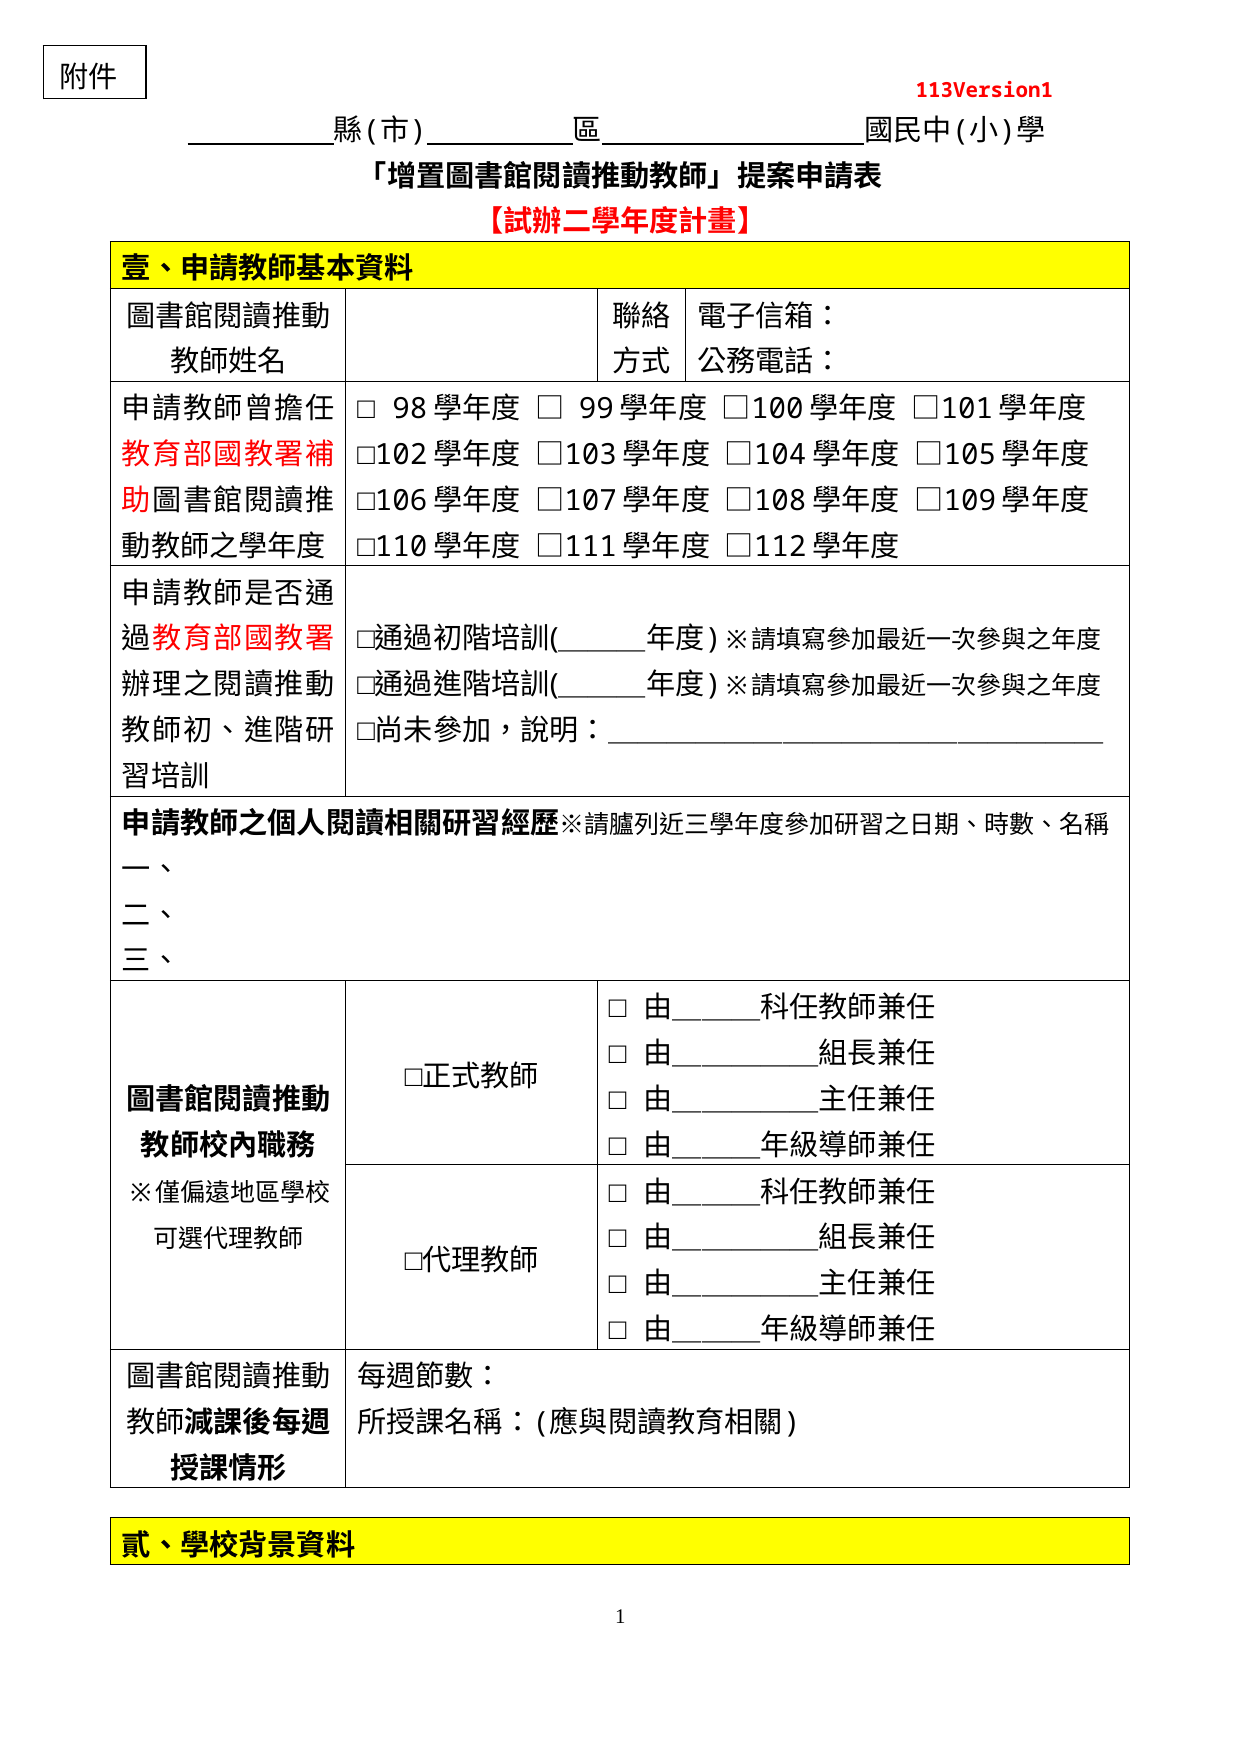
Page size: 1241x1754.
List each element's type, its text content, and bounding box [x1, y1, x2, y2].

table_cell □正式教師 [346, 981, 597, 1164]
table_cell 申請教師曾擔任教育部國教署補助圖書館閱讀推動教師之學年度 [111, 382, 345, 565]
table_cell 圖書館閱讀推動 教師姓名 [111, 289, 345, 381]
table_cell □代理教師 [346, 1165, 597, 1349]
table_cell 每週節數： 所授課名稱：(應與閱讀教育相關) [346, 1350, 1129, 1487]
table_header 壹、申請教師基本資料 [111, 242, 1129, 288]
text 「增置圖書館閱讀推動教師」提案申請表 [187, 149, 1053, 195]
table_cell □ 由＿＿＿科任教師兼任 □ 由＿＿＿＿＿組長兼任 □ 由＿＿＿＿＿主任兼任 □ 由＿＿＿年級導師兼任 [598, 981, 1129, 1164]
text 【試辦二學年度計畫】 [187, 195, 1053, 241]
table_cell □ 98學年度 □ 99學年度 □100學年度 □101學年度 □102學年度 □103學年度 □104學年度 □105學年度 □106學年度 □107學年度 □108學年度 □109學年度 □110學年度 □111學年度 □112學年度 [346, 382, 1129, 565]
table_cell 申請教師之個人閱讀相關研習經歷※請臚列近三學年度參加研習之日期、時數、名稱 一、 二、 三、 [111, 797, 1129, 980]
table_cell 聯絡方式 [598, 289, 685, 381]
text 縣(市) 區 國民中(小)學 [187, 103, 1053, 149]
table_cell 圖書館閱讀推動教師校內職務 ※僅偏遠地區學校可選代理教師 [111, 981, 345, 1349]
table_cell □ 由＿＿＿科任教師兼任 □ 由＿＿＿＿＿組長兼任 □ 由＿＿＿＿＿主任兼任 □ 由＿＿＿年級導師兼任 [598, 1165, 1129, 1349]
table_cell [346, 289, 597, 381]
text [44, 46, 145, 98]
text 附件1 [59, 54, 130, 90]
table_cell □通過初階培訓(＿＿＿年度)※請填寫參加最近一次參與之年度 □通過進階培訓(＿＿＿年度)※請填寫參加最近一次參與之年度 □尚未參加，說明：＿＿＿＿＿＿＿＿＿＿＿＿＿＿＿＿＿ [346, 566, 1129, 796]
table_cell 電子信箱： 公務電話： [686, 289, 1129, 381]
table_header 貳、學校背景資料 [111, 1518, 1129, 1564]
table_cell 圖書館閱讀推動教師減課後每週授課情形 [111, 1350, 345, 1487]
table_cell 申請教師是否通過教育部國教署辦理之閱讀推動教師初、進階研習培訓 [111, 566, 345, 796]
